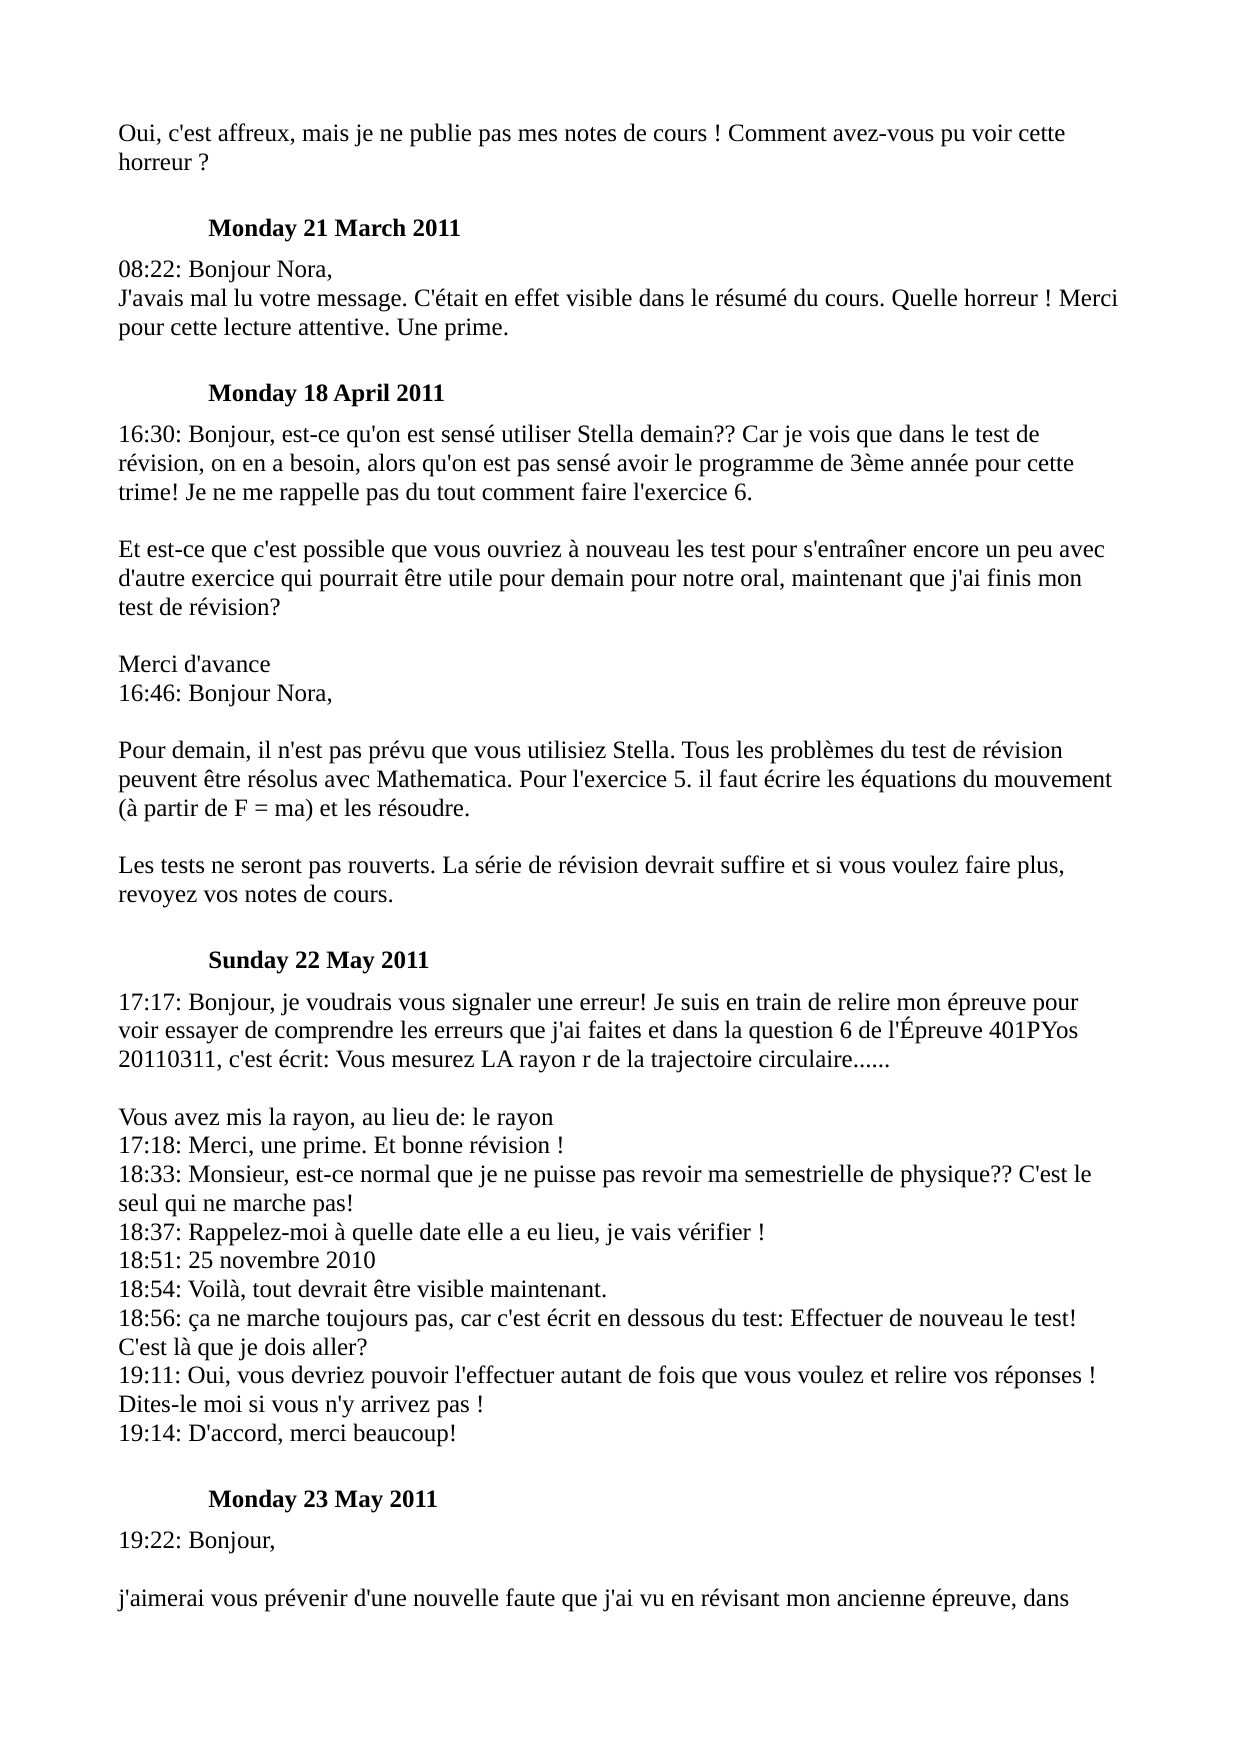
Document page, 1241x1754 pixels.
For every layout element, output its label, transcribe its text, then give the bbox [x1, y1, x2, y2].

text 16:30: Bonjour, est-ce qu'on est sensé utiliser Stella demain?? Car je vois que dans le test de révision, on en a besoin, alors qu'on est pas sensé avoir le programme de 3ème année pour cette trime! Je ne me rappelle pas du tout comment faire l'exercice 6. Et est-ce que c'est possible que vous ouvriez à nouveau les test pour s'entraîner encore un peu avec d'autre exercice qui pourrait être utile pour demain pour notre oral, maintenant que j'ai finis mon test de révision? Merci d'avance [118, 419, 1122, 678]
text 08:22: Bonjour Nora, J'avais mal lu votre message. C'était en effet visible dans le résumé du cours. Quelle horreur ! Merci pour cette lecture attentive. Une prime. [118, 254, 1122, 341]
subtitle Monday 23 May 2011 [118, 1484, 1122, 1513]
subtitle Monday 21 March 2011 [118, 213, 1122, 242]
text 16:46: Bonjour Nora, Pour demain, il n'est pas prévu que vous utilisiez Stella. Tous les problèmes du test de révision peuvent être résolus avec Mathematica. Pour l'exercice 5. il faut écrire les équations du mouvement (à partir de F = ma) et les résoudre. Les tests ne seront pas rouverts. La série de révision devrait suffire et si vous voulez faire plus, revoyez vos notes de cours. [118, 678, 1122, 908]
text 19:14: D'accord, merci beaucoup! [118, 1418, 1122, 1447]
text 17:18: Merci, une prime. Et bonne révision ! [118, 1131, 1122, 1159]
subtitle Monday 18 April 2011 [118, 378, 1122, 407]
text 17:17: Bonjour, je voudrais vous signaler une erreur! Je suis en train de relire mon épreuve pour voir essayer de comprendre les erreurs que j'ai faites et dans la question 6 de l'Épreuve 401PYos 20110311, c'est écrit: Vous mesurez LA rayon r de la trajectoire circulaire...... Vous avez mis la rayon, au lieu de: le rayon [118, 987, 1122, 1131]
text 18:33: Monsieur, est-ce normal que je ne puisse pas revoir ma semestrielle de physique?? C'est le seul qui ne marche pas! [118, 1159, 1122, 1217]
text 18:37: Rappelez-moi à quelle date elle a eu lieu, je vais vérifier ! [118, 1217, 1122, 1246]
text 18:51: 25 novembre 2010 [118, 1246, 1122, 1274]
text Oui, c'est affreux, mais je ne publie pas mes notes de cours ! Comment avez-vous pu voir cette horreur ? [118, 118, 1122, 176]
text 18:56: ça ne marche toujours pas, car c'est écrit en dessous du test: Effectuer de nouveau le test! C'est là que je dois aller? [118, 1303, 1122, 1361]
text 19:22: Bonjour, j'aimerai vous prévenir d'une nouvelle faute que j'ai vu en révisant mon ancienne épreuve, dans [118, 1526, 1122, 1612]
text 19:11: Oui, vous devriez pouvoir l'effectuer autant de fois que vous voulez et relire vos réponses ! Dites-le moi si vous n'y arrivez pas ! [118, 1361, 1122, 1418]
subtitle Sunday 22 May 2011 [118, 946, 1122, 974]
text 18:54: Voilà, tout devrait être visible maintenant. [118, 1274, 1122, 1303]
